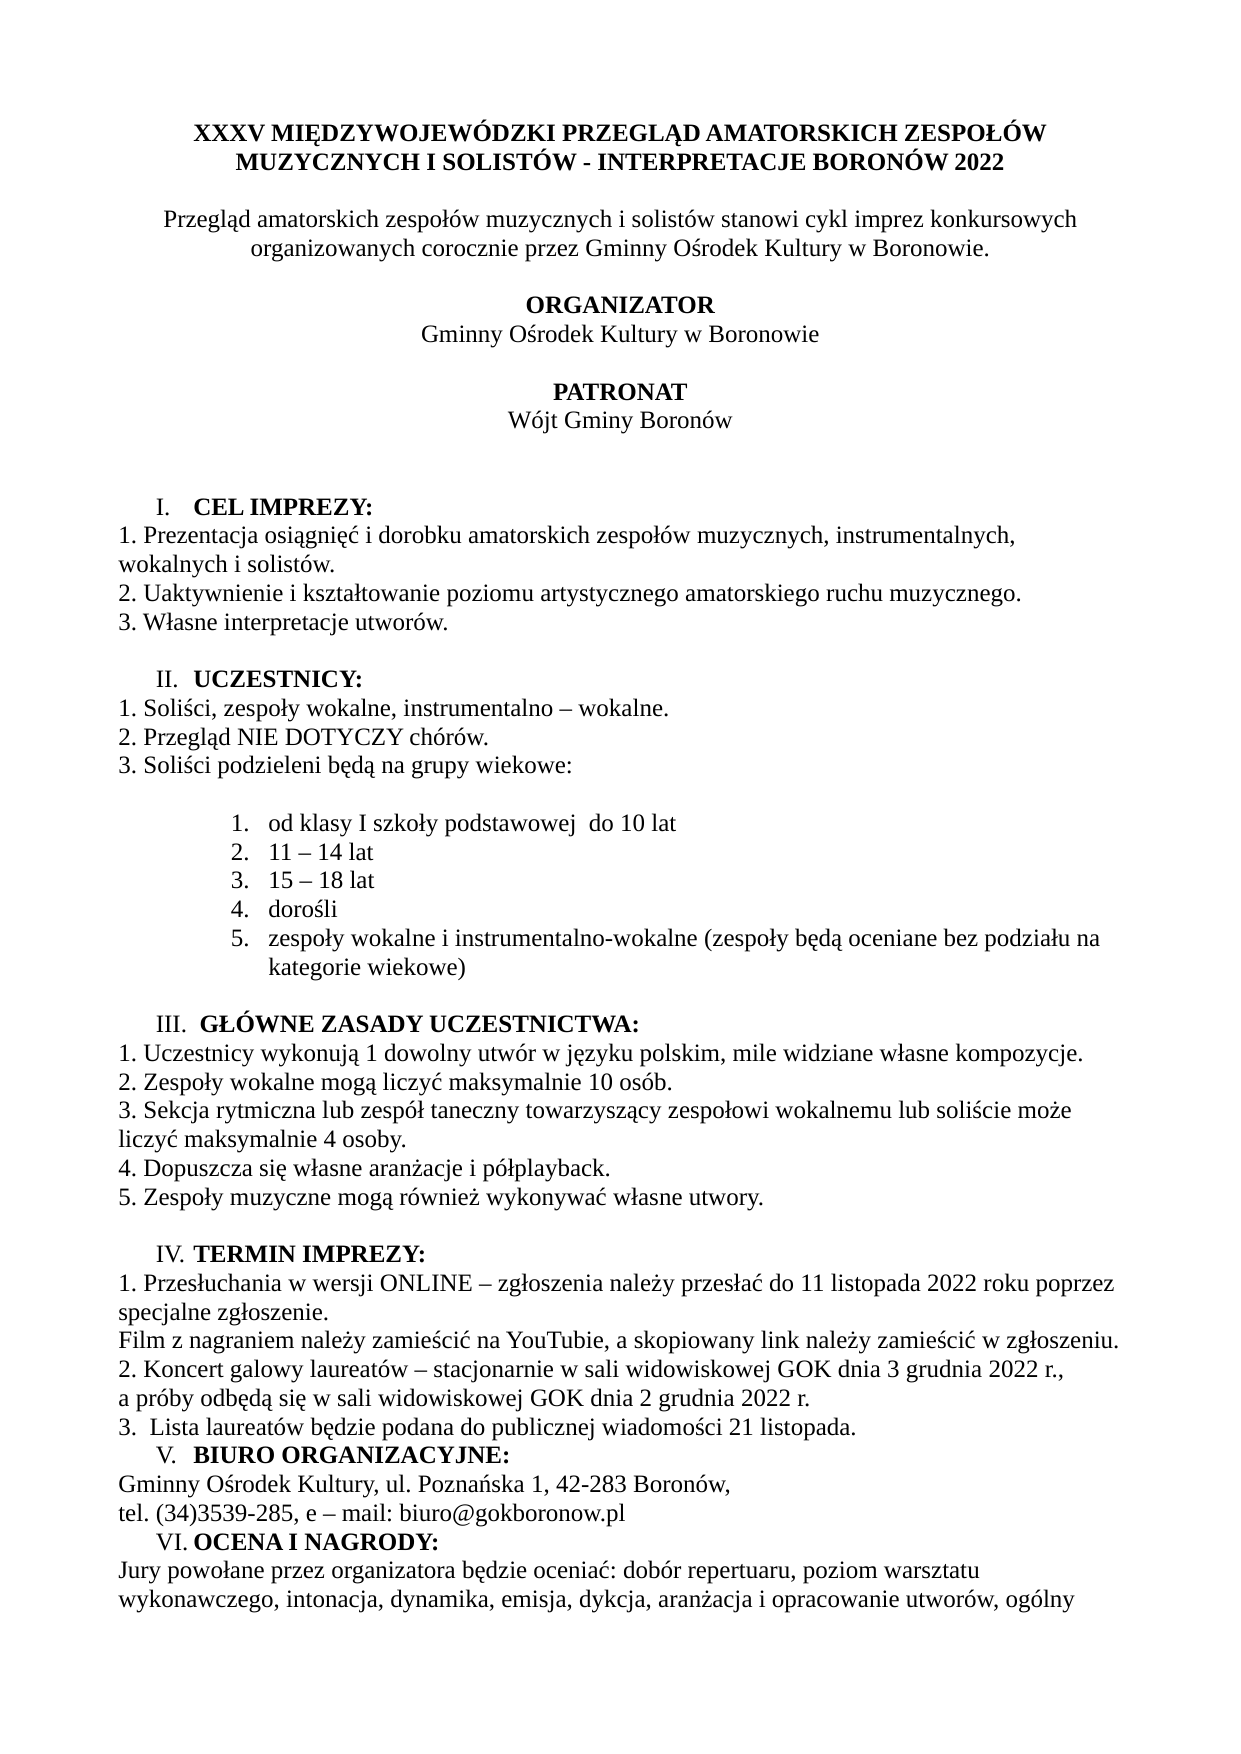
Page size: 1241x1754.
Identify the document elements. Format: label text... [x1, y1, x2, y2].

text 1. Przesłuchania w wersji ONLINE – zgłoszenia należy przesłać do 11 listopada 2022 roku poprzez specjalne zgłoszenie. [118, 1268, 1122, 1326]
text 5. Zespoły muzyczne mogą również wykonywać własne utwory. [118, 1182, 1122, 1211]
text tel. (34)3539-285, e – mail: biuro@gokboronow.pl [118, 1498, 1122, 1527]
text 2. Przegląd NIE DOTYCZY chórów. [118, 722, 1122, 751]
text Jury powołane przez organizatora będzie oceniać: dobór repertuaru, poziom warsztatu wykonawczego, intonacja, dynamika, emisja, dykcja, aranżacja i opracowanie utworów, ogólny [118, 1556, 1122, 1613]
text 1. Uczestnicy wykonują 1 dowolny utwór w języku polskim, mile widziane własne kompozycje. [118, 1038, 1122, 1067]
text XXXV MIĘDZYWOJEWÓDZKI PRZEGLĄD AMATORSKICH ZESPOŁÓW MUZYCZNYCH I SOLISTÓW - INTERPRETACJE BORONÓW 2022 [118, 118, 1122, 176]
text 3. Soliści podzieleni będą na grupy wiekowe: [118, 751, 1122, 779]
text 3. Własne interpretacje utworów. [118, 607, 1122, 636]
list TERMIN IMPREZY: [156, 1239, 1122, 1268]
list 11 – 14 lat [231, 837, 1122, 866]
text ORGANIZATOR [118, 291, 1122, 319]
text 2. Koncert galowy laureatów – stacjonarnie w sali widowiskowej GOK dnia 3 grudnia 2022 r., a próby odbędą się w sali widowiskowej GOK dnia 2 grudnia 2022 r. [118, 1354, 1122, 1412]
text Gminny Ośrodek Kultury, ul. Poznańska 1, 42-283 Boronów, [118, 1469, 1122, 1498]
text 3. Lista laureatów będzie podana do publicznej wiadomości 21 listopada. [118, 1412, 1122, 1441]
list CEL IMPREZY: [156, 492, 1122, 521]
list BIURO ORGANIZACYJNE: [156, 1441, 1122, 1469]
text 2. Uaktywnienie i kształtowanie poziomu artystycznego amatorskiego ruchu muzycznego. [118, 578, 1122, 607]
text Przegląd amatorskich zespołów muzycznych i solistów stanowi cykl imprez konkursowych organizowanych corocznie przez Gminny Ośrodek Kultury w Boronowie. [118, 204, 1122, 262]
list OCENA I NAGRODY: [156, 1527, 1122, 1556]
list 15 – 18 lat [231, 866, 1122, 894]
text Film z nagraniem należy zamieścić na YouTubie, a skopiowany link należy zamieścić w zgłoszeniu. [118, 1326, 1122, 1354]
text 4. Dopuszcza się własne aranżacje i półplayback. [118, 1153, 1122, 1182]
text Gminny Ośrodek Kultury w Boronowie [118, 319, 1122, 348]
text 2. Zespoły wokalne mogą liczyć maksymalnie 10 osób. [118, 1067, 1122, 1096]
list dorośli [231, 894, 1122, 923]
text 3. Sekcja rytmiczna lub zespół taneczny towarzyszący zespołowi wokalnemu lub soliście może liczyć maksymalnie 4 osoby. [118, 1096, 1122, 1153]
text PATRONAT [118, 377, 1122, 406]
list UCZESTNICY: [156, 664, 1122, 693]
text Wójt Gminy Boronów [118, 406, 1122, 434]
text 1. Prezentacja osiągnięć i dorobku amatorskich zespołów muzycznych, instrumentalnych, wokalnych i solistów. [118, 521, 1122, 578]
list zespoły wokalne i instrumentalno-wokalne (zespoły będą oceniane bez podziału na kategorie wiekowe) [231, 923, 1122, 981]
list od klasy I szkoły podstawowej do 10 lat [231, 808, 1122, 837]
list GŁÓWNE ZASADY UCZESTNICTWA: [156, 1009, 1122, 1038]
text 1. Soliści, zespoły wokalne, instrumentalno – wokalne. [118, 693, 1122, 722]
